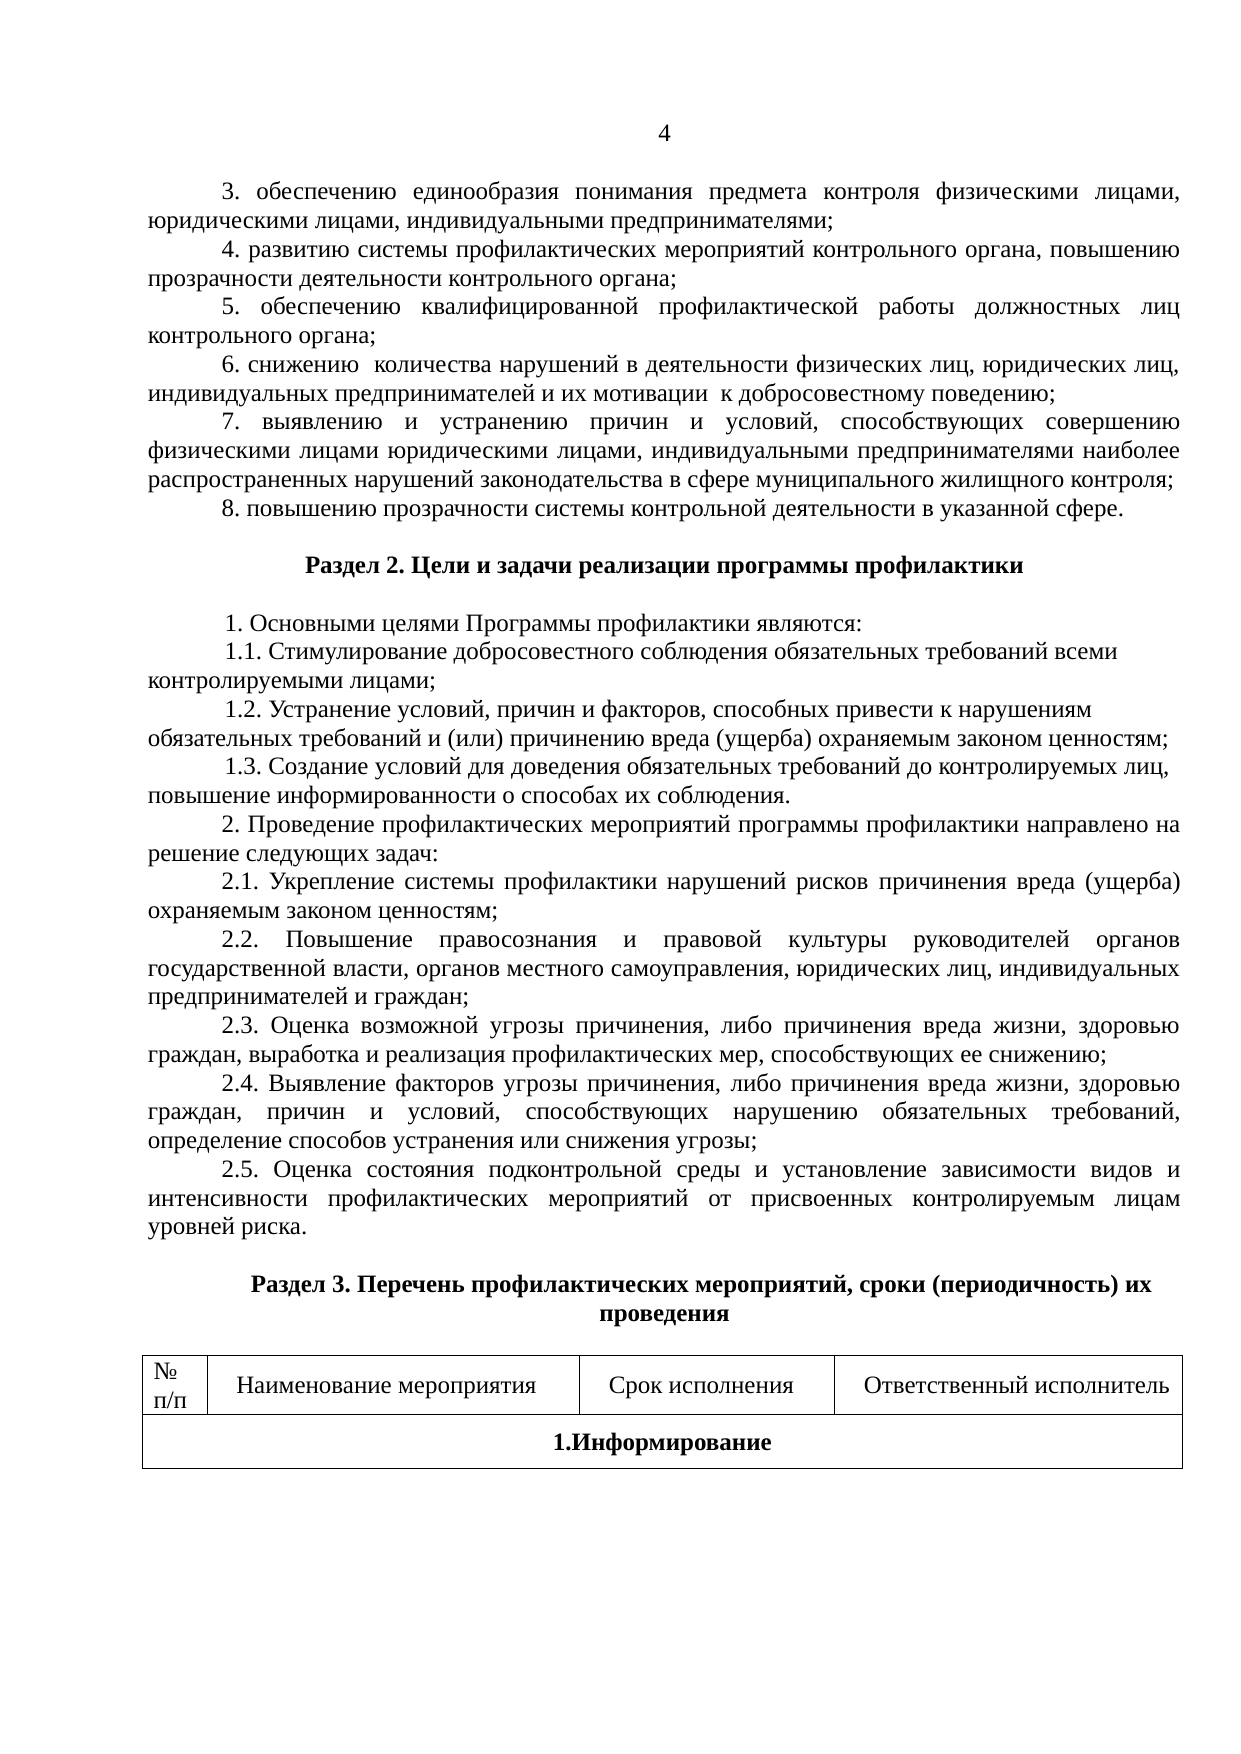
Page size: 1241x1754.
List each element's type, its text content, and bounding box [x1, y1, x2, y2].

subtitle 2.1. Укрепление системы профилактики нарушений рисков причинения вреда (ущерба) охраняемым законом ценностям; [148, 866, 1181, 924]
table_header Ответственный исполнитель [835, 1356, 1182, 1414]
table_header № п/п [143, 1356, 207, 1414]
subtitle 1.1. Стимулирование добросовестного соблюдения обязательных требований всеми контролируемыми лицами; [148, 636, 1181, 694]
subtitle 2.2. Повышение правосознания и правовой культуры руководителей органов государственной власти, органов местного самоуправления, юридических лиц, индивидуальных предпринимателей и граждан; [148, 924, 1181, 1010]
text 6. снижению количества нарушений в деятельности физических лиц, юридических лиц, индивидуальных предпринимателей и их мотивации к добросовестному поведению; [148, 349, 1181, 406]
subtitle Раздел 2. Цели и задачи реализации программы профилактики [148, 550, 1181, 579]
text 4. развитию системы профилактических мероприятий контрольного органа, повышению прозрачности деятельности контрольного органа; [148, 234, 1181, 291]
text 5. обеспечению квалифицированной профилактической работы должностных лиц контрольного органа; [148, 291, 1181, 349]
text 7. выявлению и устранению причин и условий, способствующих совершению физическими лицами юридическими лицами, индивидуальными предпринимателями наиболее распространенных нарушений законодательства в сфере муниципального жилищного контроля; [148, 406, 1181, 493]
table_cell 1.Информирование [143, 1415, 1182, 1468]
subtitle 2. Проведение профилактических мероприятий программы профилактики направлено на решение следующих задач: [148, 809, 1181, 866]
list 2.4. Выявление факторов угрозы причинения, либо причинения вреда жизни, здоровью граждан, причин и условий, способствующих нарушению обязательных требований, определение способов устранения или снижения угрозы; [148, 1068, 1181, 1154]
subtitle 1.3. Создание условий для доведения обязательных требований до контролируемых лиц, повышение информированности о способах их соблюдения. [148, 751, 1181, 809]
text 3. обеспечению единообразия понимания предмета контроля физическими лицами, юридическими лицами, индивидуальными предпринимателями; [148, 176, 1181, 234]
list 2.3. Оценка возможной угрозы причинения, либо причинения вреда жизни, здоровью граждан, выработка и реализация профилактических мер, способствующих ее снижению; [148, 1010, 1181, 1068]
list 2.5. Оценка состояния подконтрольной среды и установление зависимости видов и интенсивности профилактических мероприятий от присвоенных контролируемым лицам уровней риска. [148, 1154, 1181, 1240]
text 8. повышению прозрачности системы контрольной деятельности в указанной сфере. [148, 493, 1181, 521]
subtitle 1.2. Устранение условий, причин и факторов, способных привести к нарушениям обязательных требований и (или) причинению вреда (ущерба) охраняемым законом ценностям; [148, 694, 1181, 751]
subtitle 1. Основными целями Программы профилактики являются: [148, 608, 1181, 636]
subtitle Раздел 3. Перечень профилактических мероприятий, сроки (периодичность) их проведения [148, 1269, 1181, 1326]
table_header Срок исполнения [580, 1356, 834, 1414]
table_header Наименование мероприятия [208, 1356, 579, 1414]
